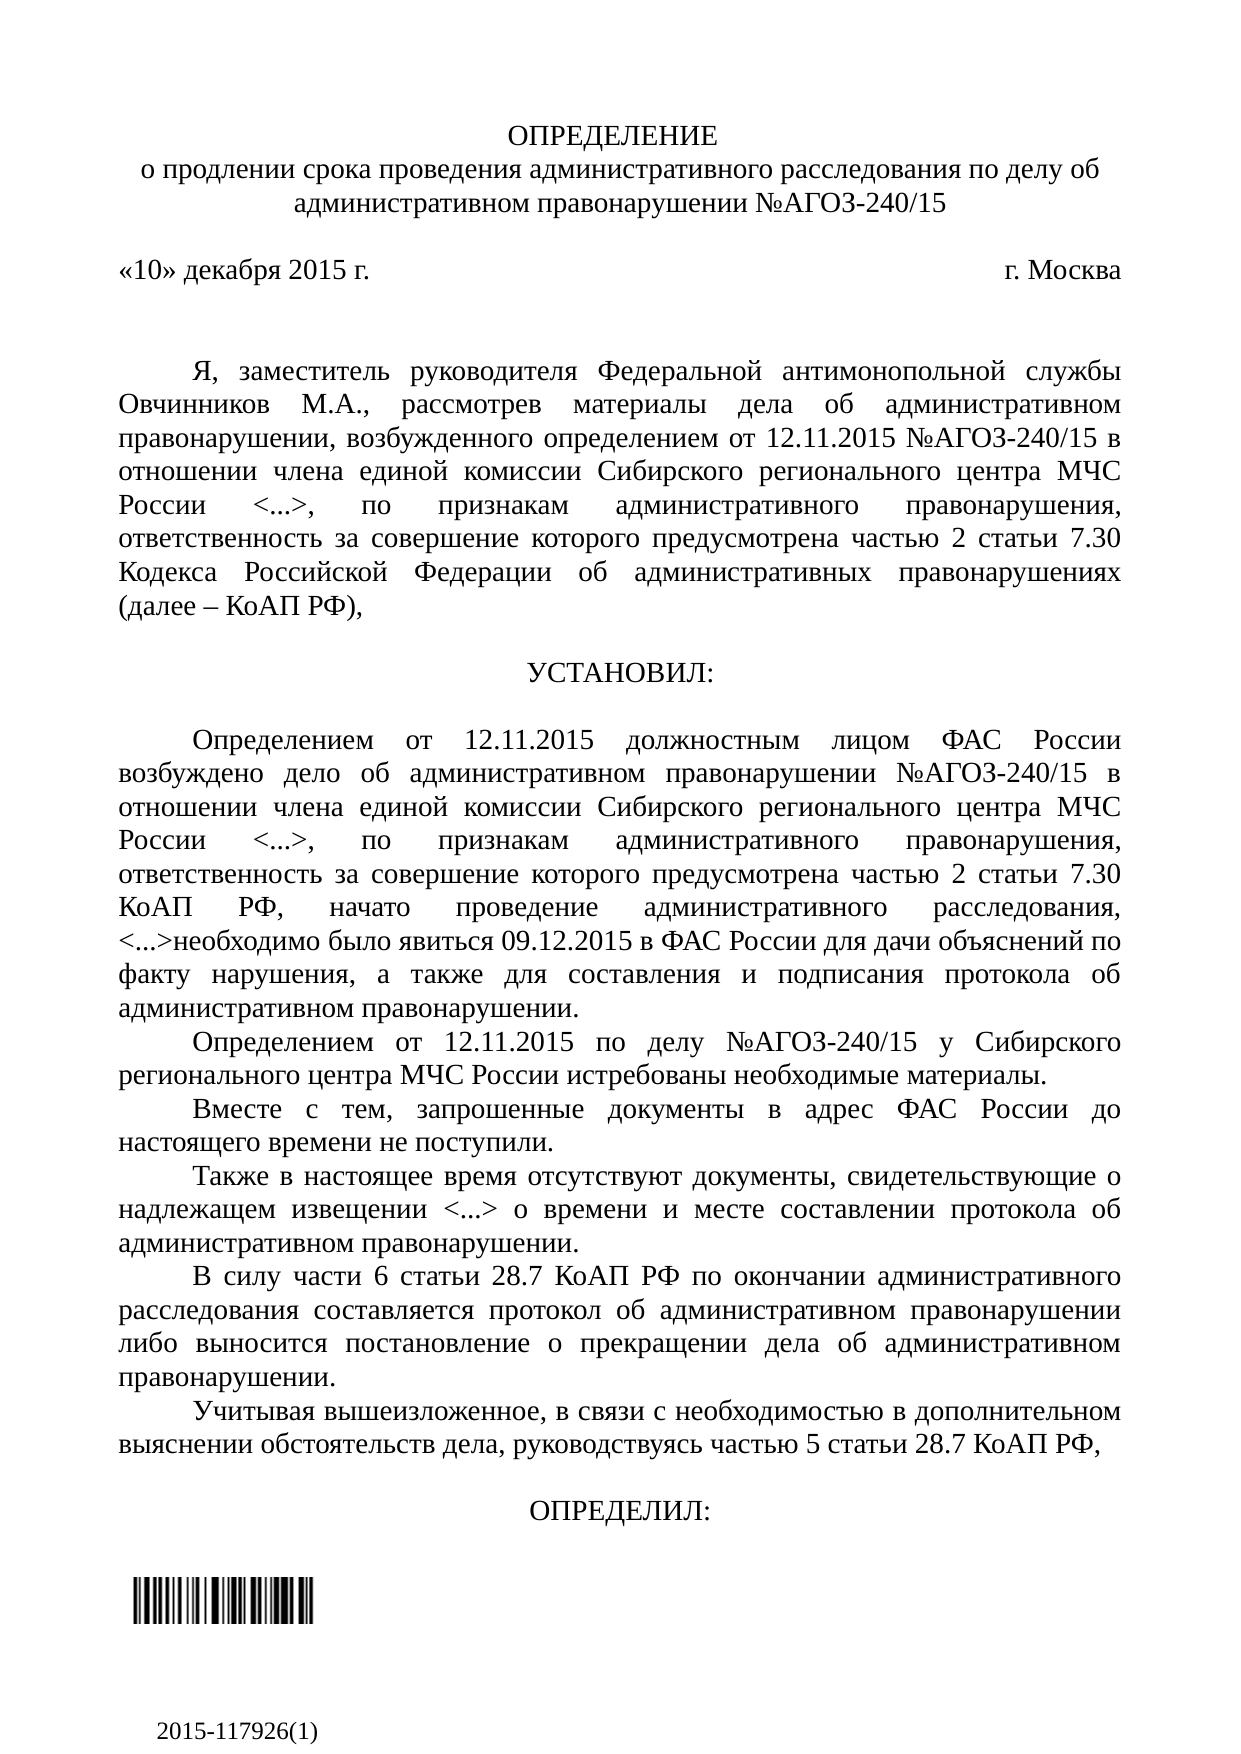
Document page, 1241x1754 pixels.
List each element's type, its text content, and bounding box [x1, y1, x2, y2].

text Определением от 12.11.2015 по делу №АГОЗ-240/15 у Сибирского регионального центра МЧС России истребованы необходимые материалы. [118, 1024, 1122, 1091]
text Вместе с тем, запрошенные документы в адрес ФАС России до настоящего времени не поступили. [118, 1091, 1122, 1158]
text УСТАНОВИЛ: [118, 655, 1122, 688]
text Учитывая вышеизложенное, в связи с необходимостью в дополнительном выяснении обстоятельств дела, руководствуясь частью 5 статьи 28.7 КоАП РФ, [118, 1393, 1122, 1460]
text Я, заместитель руководителя Федеральной антимонопольной службы Овчинников М.А., рассмотрев материалы дела об административном правонарушении, возбужденного определением от 12.11.2015 №АГОЗ-240/15 в отношении члена единой комиссии Сибирского регионального центра МЧС России <...>, по признакам административного правонарушения, ответственность за совершение которого предусмотрена частью 2 статьи 7.30 Кодекса Российской Федерации об административных правонарушениях (далее – КоАП РФ), [118, 353, 1122, 621]
text Также в настоящее время отсутствуют документы, свидетельствующие о надлежащем извещении <...> о времени и месте составлении протокола об административном правонарушении. [118, 1158, 1122, 1258]
picture [118, 1577, 331, 1624]
text ОПРЕДЕЛИЛ: [118, 1493, 1122, 1527]
text Определением от 12.11.2015 должностным лицом ФАС России возбуждено дело об административном правонарушении №АГОЗ-240/15 в отношении члена единой комиссии Сибирского регионального центра МЧС России <...>, по признакам административного правонарушения, ответственность за совершение которого предусмотрена частью 2 статьи 7.30 КоАП РФ, начато проведение административного расследования, <...>необходимо было явиться 09.12.2015 в ФАС России для дачи объяснений по факту нарушения, а также для составления и подписания протокола об административном правонарушении. [118, 722, 1122, 1024]
text В силу части 6 статьи 28.7 КоАП РФ по окончании административного расследования составляется протокол об административном правонарушении либо выносится постановление о прекращении дела об административном правонарушении. [118, 1258, 1122, 1393]
text ОПРЕДЕЛЕНИЕ [118, 118, 1115, 152]
text «10» декабря 2015 г. г. Москва [118, 252, 1122, 286]
text о продлении срока проведения административного расследования по делу об административном правонарушении №АГОЗ-240/15 [118, 152, 1122, 219]
